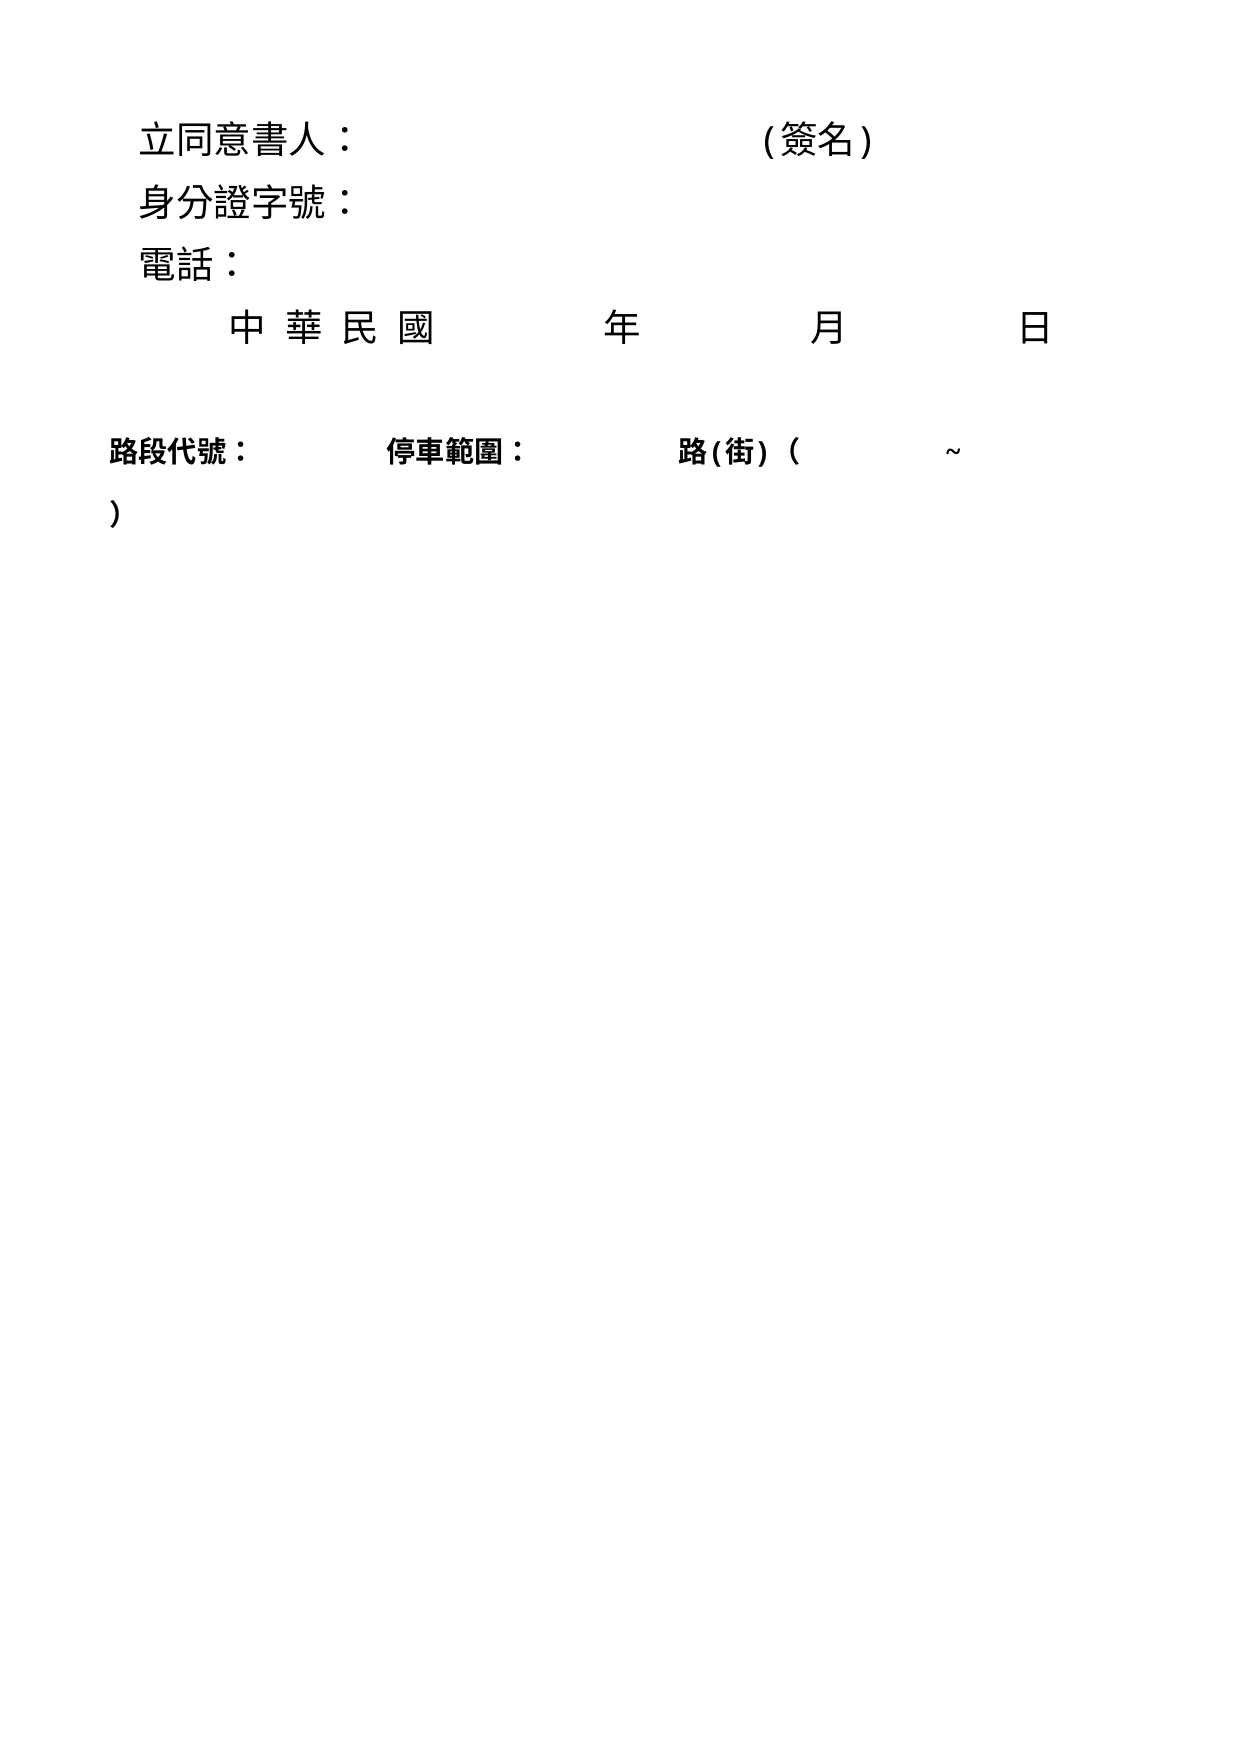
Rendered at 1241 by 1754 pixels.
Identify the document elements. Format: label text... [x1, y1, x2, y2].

text 身分證字號： [139, 158, 1087, 221]
text 立同意書人： (簽名) [139, 96, 1087, 158]
text 路段代號： 停車範圍： 路(街)（ ~ ） [109, 408, 1128, 533]
text 中 華 民 國 年 月 日 [139, 283, 1087, 346]
text 電話： [139, 221, 1087, 283]
